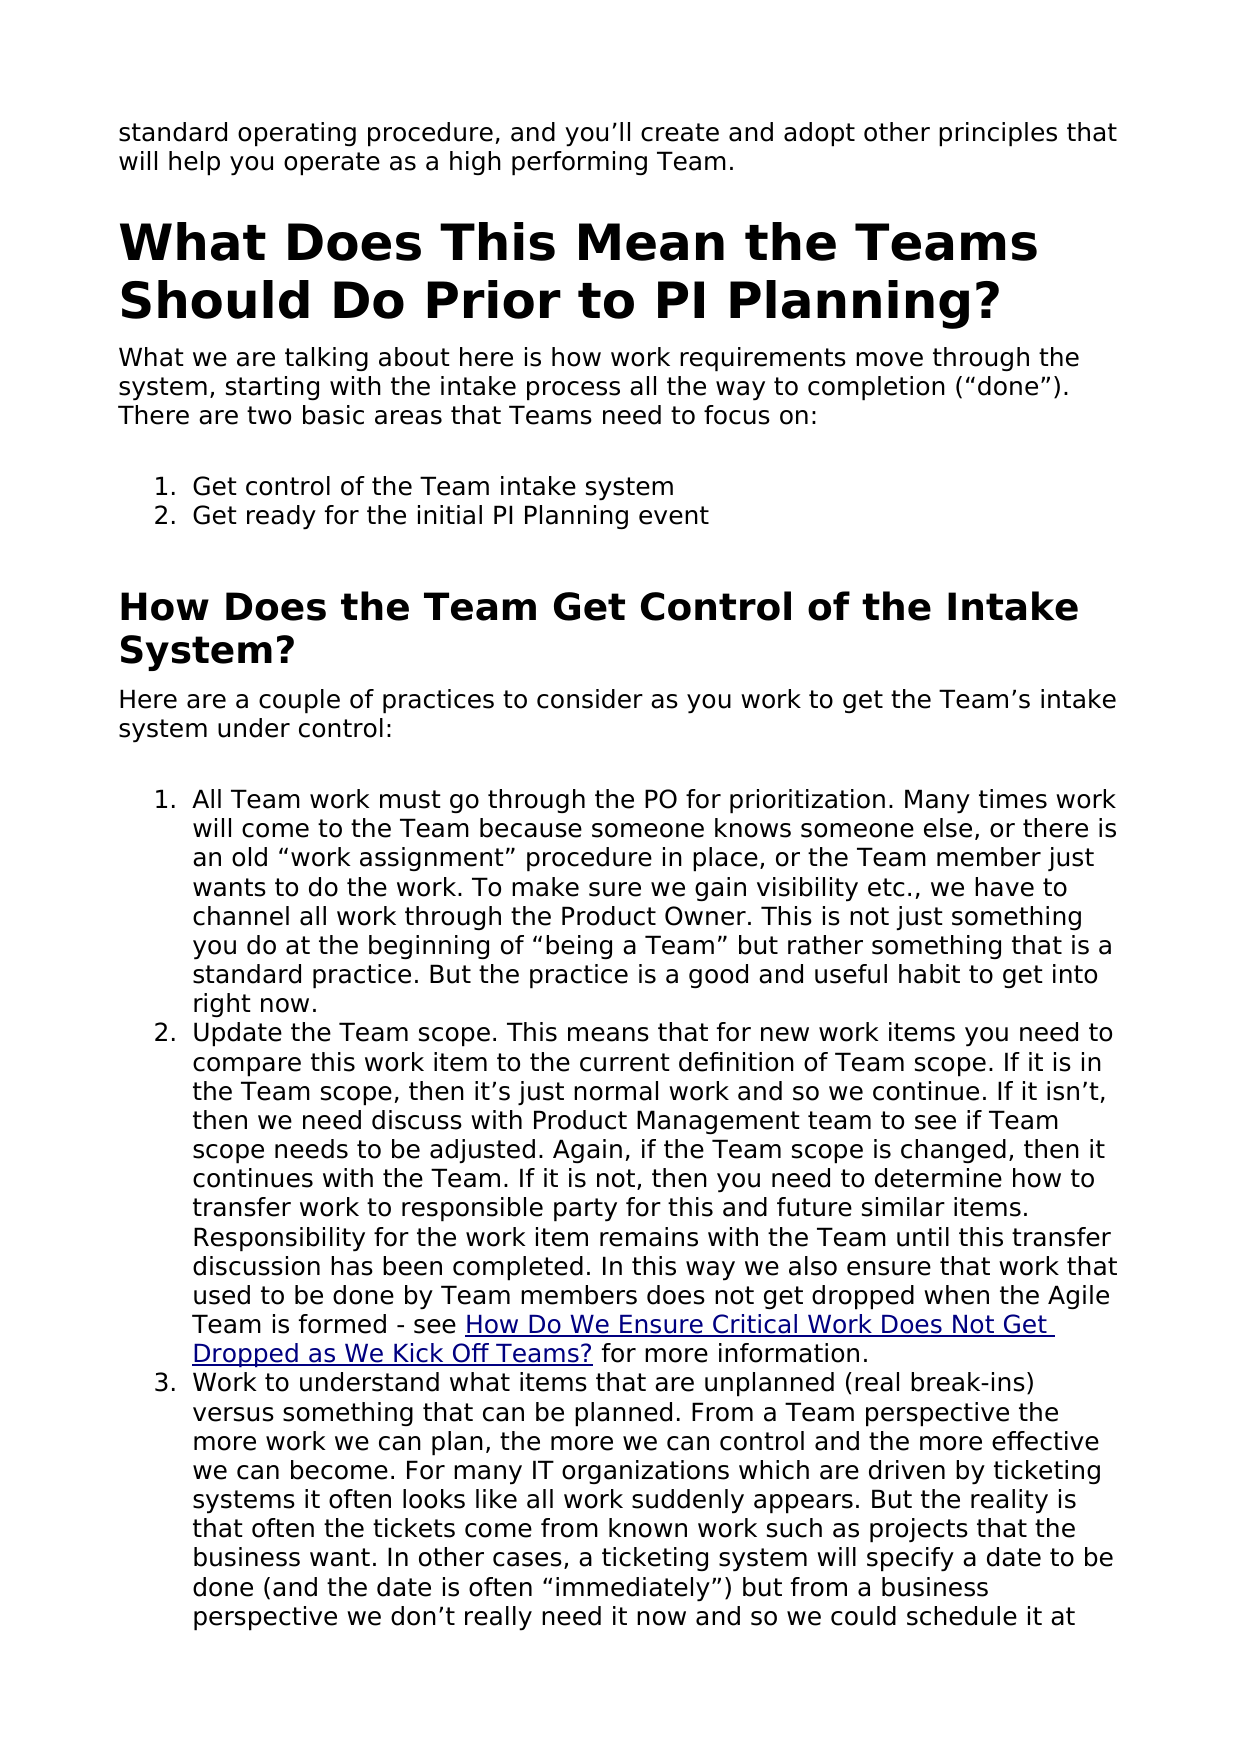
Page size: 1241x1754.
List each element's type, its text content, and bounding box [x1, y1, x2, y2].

subtitle How Does the Team Get Control of the Intake System? [118, 585, 1122, 672]
subtitle What Does This Mean the Teams Should Do Prior to PI Planning? [118, 214, 1122, 330]
text Here are a couple of practices to consider as you work to get the Team’s intake system under control: [118, 685, 1122, 743]
text What we are talking about here is how work requirements move through the system, starting with the intake process all the way to completion (“done”). There are two basic areas that Teams need to focus on: [118, 343, 1122, 430]
list All Team work must go through the PO for prioritization. Many times work will come to the Team because someone knows someone else, or there is an old “work assignment” procedure in place, or the Team member just wants to do the work. To make sure we gain visibility etc., we have to channel all work through the Product Owner. This is not just something you do at the beginning of “being a Team” but rather something that is a standard practice. But the practice is a good and useful habit to get into right now. [177, 785, 1122, 1019]
list Get ready for the initial PI Planning event [177, 502, 1122, 531]
list Work to understand what items that are unplanned (real break-ins) versus something that can be planned. From a Team perspective the more work we can plan, the more we can control and the more effective we can become. For many IT organizations which are driven by ticketing systems it often looks like all work suddenly appears. But the reality is that often the tickets come from known work such as projects that the business want. In other cases, a ticketing system will specify a date to be done (and the date is often “immediately”) but from a business perspective we don’t really need it now and so we could schedule it at [177, 1369, 1122, 1631]
list Update the Team scope. This means that for new work items you need to compare this work item to the current definition of Team scope. If it is in the Team scope, then it’s just normal work and so we continue. If it isn’t, then we need discuss with Product Management team to see if Team scope needs to be adjusted. Again, if the Team scope is changed, then it continues with the Team. If it is not, then you need to determine how to transfer work to responsible party for this and future similar items. Responsibility for the work item remains with the Team until this transfer discussion has been completed. In this way we also ensure that work that used to be done by Team members does not get dropped when the Agile Team is formed - see How Do We Ensure Critical Work Does Not Get Dropped as We Kick Off Teams? for more information. [177, 1019, 1122, 1369]
list Get control of the Team intake system [177, 472, 1122, 502]
text standard operating procedure, and you’ll create and adopt other principles that will help you operate as a high performing Team. [118, 118, 1122, 176]
